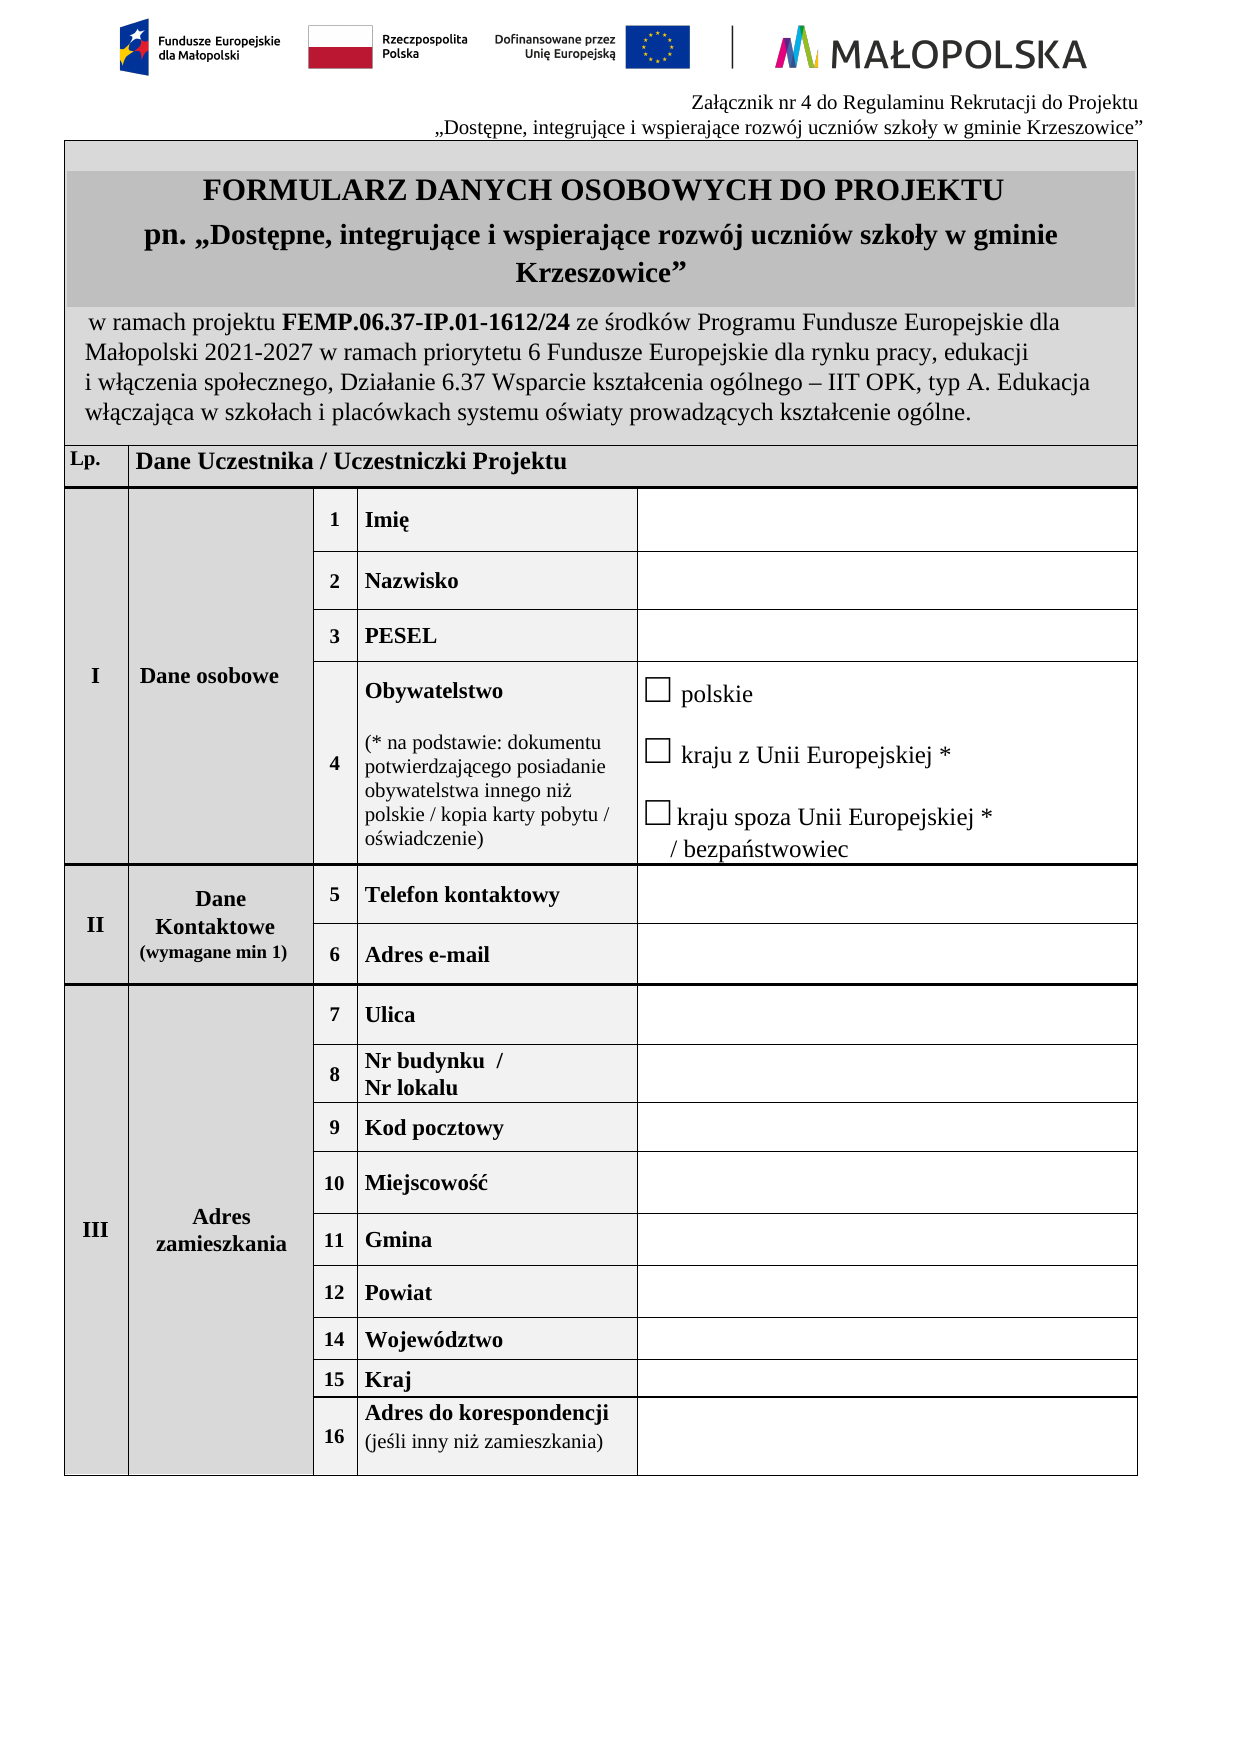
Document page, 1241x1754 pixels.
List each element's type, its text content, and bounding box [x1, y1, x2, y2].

table_cell [638, 610, 1137, 661]
table_cell 7 [314, 986, 357, 1044]
table_cell Lp. [65, 446, 128, 486]
table_cell □ polskie □ kraju z Unii Europejskiej * □ kraju spoza Unii Europejskiej * / bezpaństwowiec [638, 662, 1137, 863]
table_cell 2 [314, 552, 357, 609]
table_cell Adres zamieszkania [129, 986, 313, 1474]
table_cell Miejscowość [358, 1152, 637, 1213]
table_header FORMULARZ DANYCH OSOBOWYCH DO PROJEKTU pn. „Dostępne, integrujące i wspierające rozwój uczniów szkoły w gminie Krzeszowice” [67, 171, 1135, 307]
table_cell [638, 1214, 1137, 1265]
table_cell 8 [314, 1045, 357, 1102]
table_cell [638, 866, 1137, 923]
text Załącznik nr 4 do Regulaminu Rekrutacji do Projektu „Dostępne, integrujące i wspierające rozwój uczniów szkoły w gminie Krzeszowice” [106, 32, 1143, 139]
table_cell [638, 1103, 1137, 1151]
table_cell Adres e-mail [358, 924, 637, 983]
table_cell 4 [314, 662, 357, 863]
table_cell 15 [314, 1360, 357, 1396]
table_cell 3 [314, 610, 357, 661]
table_cell Dane Uczestnika / Uczestniczki Projektu [129, 446, 1137, 486]
table_cell [638, 552, 1137, 609]
table_cell Nr budynku / Nr lokalu [358, 1045, 637, 1102]
table_cell I [65, 489, 128, 863]
table_cell 16 [314, 1398, 357, 1474]
table_cell Kraj [358, 1360, 637, 1396]
table_cell Telefon kontaktowy [358, 866, 637, 923]
table_cell [638, 489, 1137, 551]
table_cell III [65, 986, 128, 1474]
table_cell 6 [314, 924, 357, 983]
table_cell w ramach projektu FEMP.06.37-IP.01-1612/24 ze środków Programu Fundusze Europejskie dla Małopolski 2021-2027 w ramach priorytetu 6 Fundusze Europejskie dla rynku pracy, edukacji i włączenia społecznego, Działanie 6.37 Wsparcie kształcenia ogólnego – IIT OPK, typ A. Edukacja włączająca w szkołach i placówkach systemu oświaty prowadzących kształcenie ogólne. [65, 307, 1137, 445]
table_header [65, 141, 1137, 307]
table_cell 12 [314, 1266, 357, 1317]
table_cell Województwo [358, 1318, 637, 1359]
table_cell [638, 924, 1137, 983]
table_cell [638, 986, 1137, 1044]
table_cell Powiat [358, 1266, 637, 1317]
table_cell 1 [314, 489, 357, 551]
table_cell [638, 1152, 1137, 1213]
table_cell [638, 1318, 1137, 1359]
table_cell Nazwisko [358, 552, 637, 609]
table_cell 5 [314, 866, 357, 923]
table_cell Adres do korespondencji (jeśli inny niż zamieszkania) [358, 1398, 637, 1474]
table_cell PESEL [358, 610, 637, 661]
table_cell [638, 1398, 1137, 1474]
table_cell II [65, 866, 128, 983]
table_cell Kod pocztowy [358, 1103, 637, 1151]
table_cell Dane Kontaktowe (wymagane min 1) [129, 866, 313, 983]
table_cell Imię [358, 489, 637, 551]
table_cell 11 [314, 1214, 357, 1265]
table_cell [638, 1360, 1137, 1396]
table_cell 9 [314, 1103, 357, 1151]
table_cell Obywatelstwo (* na podstawie: dokumentu potwierdzającego posiadanie obywatelstwa innego niż polskie / kopia karty pobytu / oświadczenie) [358, 662, 637, 863]
table_cell 14 [314, 1318, 357, 1359]
table_cell 10 [314, 1152, 357, 1213]
table_cell [638, 1045, 1137, 1102]
table_cell [638, 1266, 1137, 1317]
table_cell Ulica [358, 986, 637, 1044]
table_cell Dane osobowe [129, 489, 313, 863]
table_cell Gmina [358, 1214, 637, 1265]
